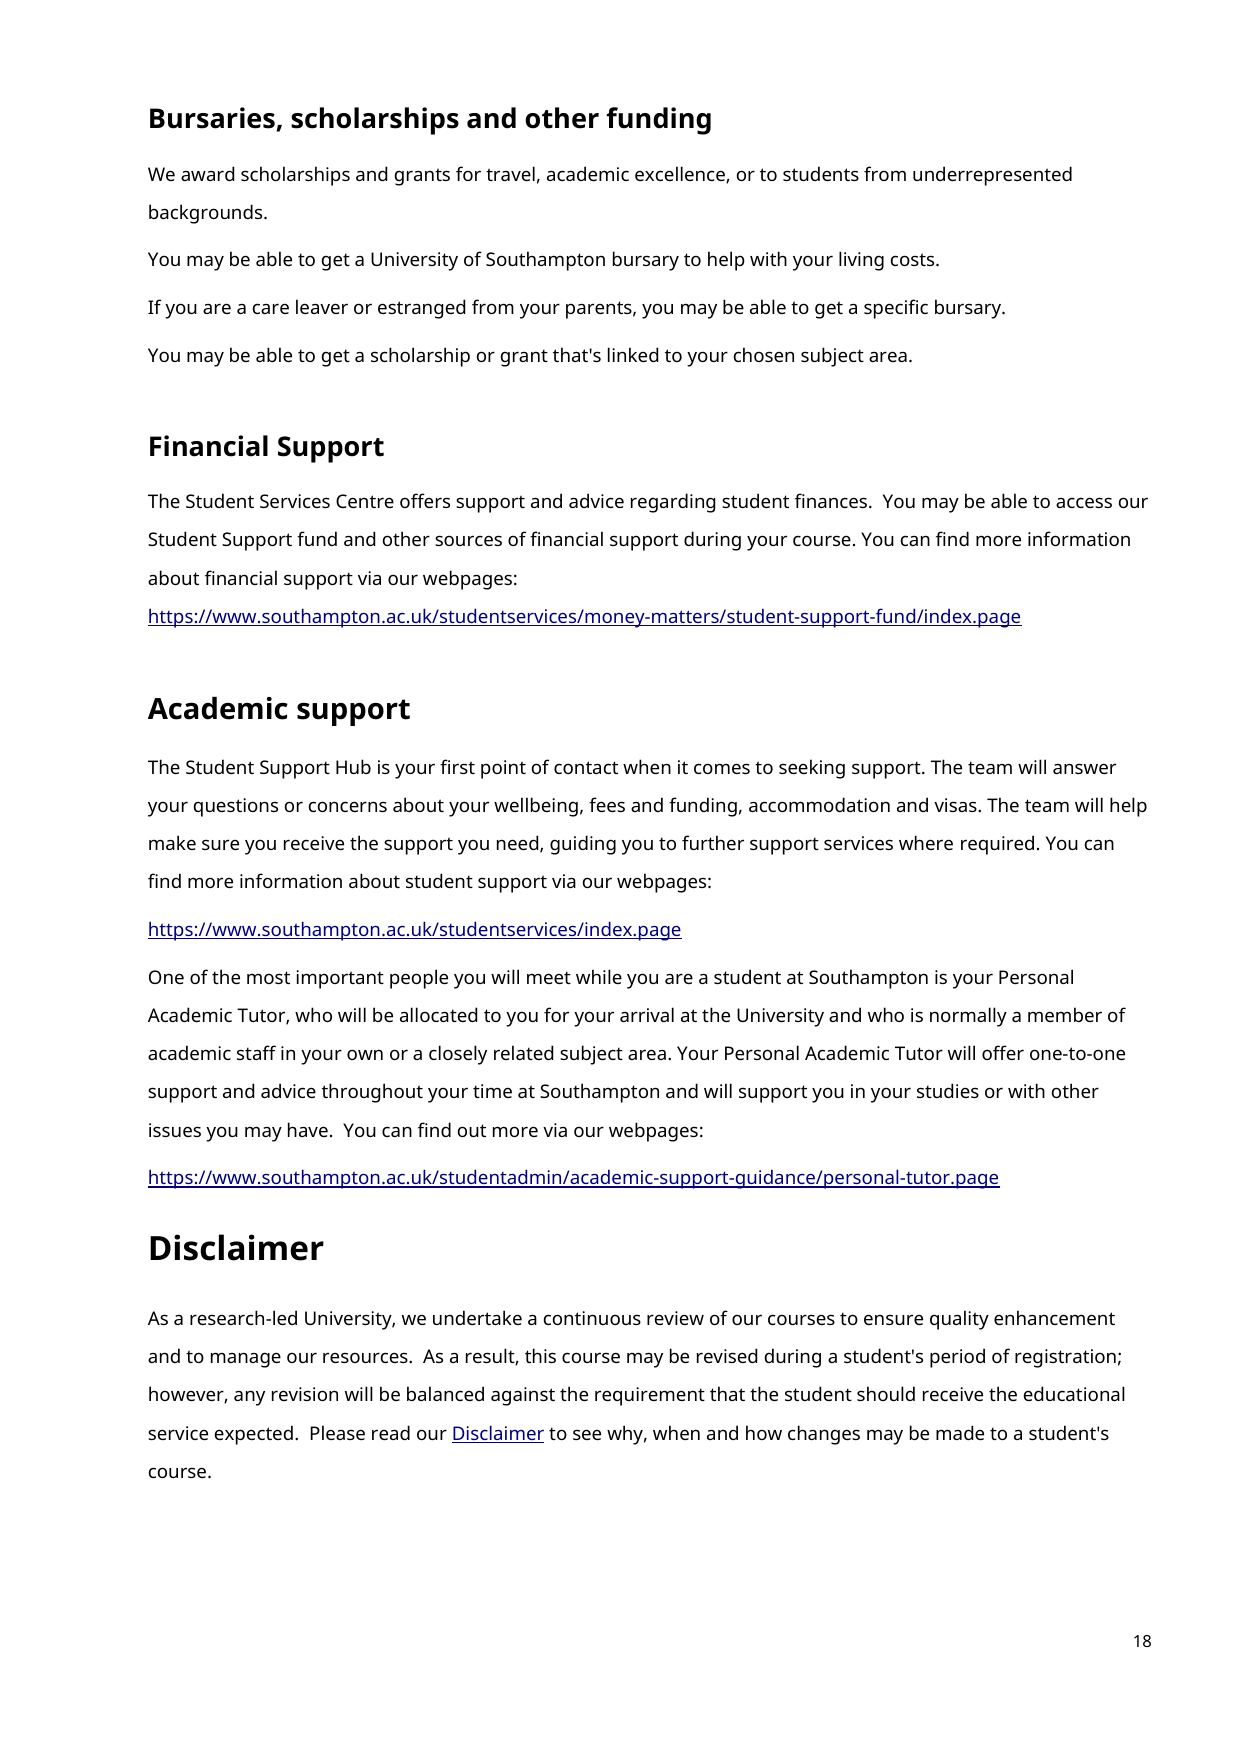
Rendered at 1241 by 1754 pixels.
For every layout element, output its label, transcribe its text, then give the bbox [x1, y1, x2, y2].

text You may be able to get a University of Southampton bursary to help with your living costs. [148, 247, 1152, 272]
text As a research-led University, we undertake a continuous review of our courses to ensure quality enhancement and to manage our resources. As a result, this course may be revised during a student's period of registration; however, any revision will be balanced against the requirement that the student should receive the educational service expected. Please read our Disclaimer to see why, when and how changes may be made to a student's course. [148, 1305, 1152, 1484]
text We award scholarships and grants for travel, academic excellence, or to students from underrepresented backgrounds. [148, 161, 1152, 224]
text https://www.southampton.ac.uk/studentadmin/academic-support-guidance/personal-tutor.page [148, 1164, 1152, 1190]
subtitle Bursaries, scholarships and other funding [148, 99, 1152, 136]
subtitle Academic support [148, 688, 1152, 728]
text The Student Services Centre offers support and advice regarding student finances. You may be able to access our Student Support fund and other sources of financial support during your course. You can find more information about financial support via our webpages: https://www.southampton.ac.uk/studentservices/money-matters/student-support-fund/index.page [148, 488, 1152, 629]
text https://www.southampton.ac.uk/studentservices/index.page [148, 916, 1152, 942]
text One of the most important people you will meet while you are a student at Southampton is your Personal Academic Tutor, who will be allocated to you for your arrival at the University and who is normally a member of academic staff in your own or a closely related subject area. Your Personal Academic Tutor will offer one-to-one support and advice throughout your time at Southampton and will support you in your studies or with other issues you may have. You can find out more via our webpages: [148, 964, 1152, 1142]
text The Student Support Hub is your first point of contact when it comes to seeking support. The team will answer your questions or concerns about your wellbeing, fees and funding, accommodation and visas. The team will help make sure you receive the support you need, guiding you to further support services where required. You can find more information about student support via our webpages: [148, 754, 1152, 894]
text You may be able to get a scholarship or grant that's linked to your chosen subject area. [148, 342, 1152, 367]
subtitle Disclaimer [148, 1224, 1152, 1270]
text If you are a care leaver or estranged from your parents, you may be able to get a specific bursary. [148, 294, 1152, 320]
subtitle Financial Support [148, 427, 1152, 464]
